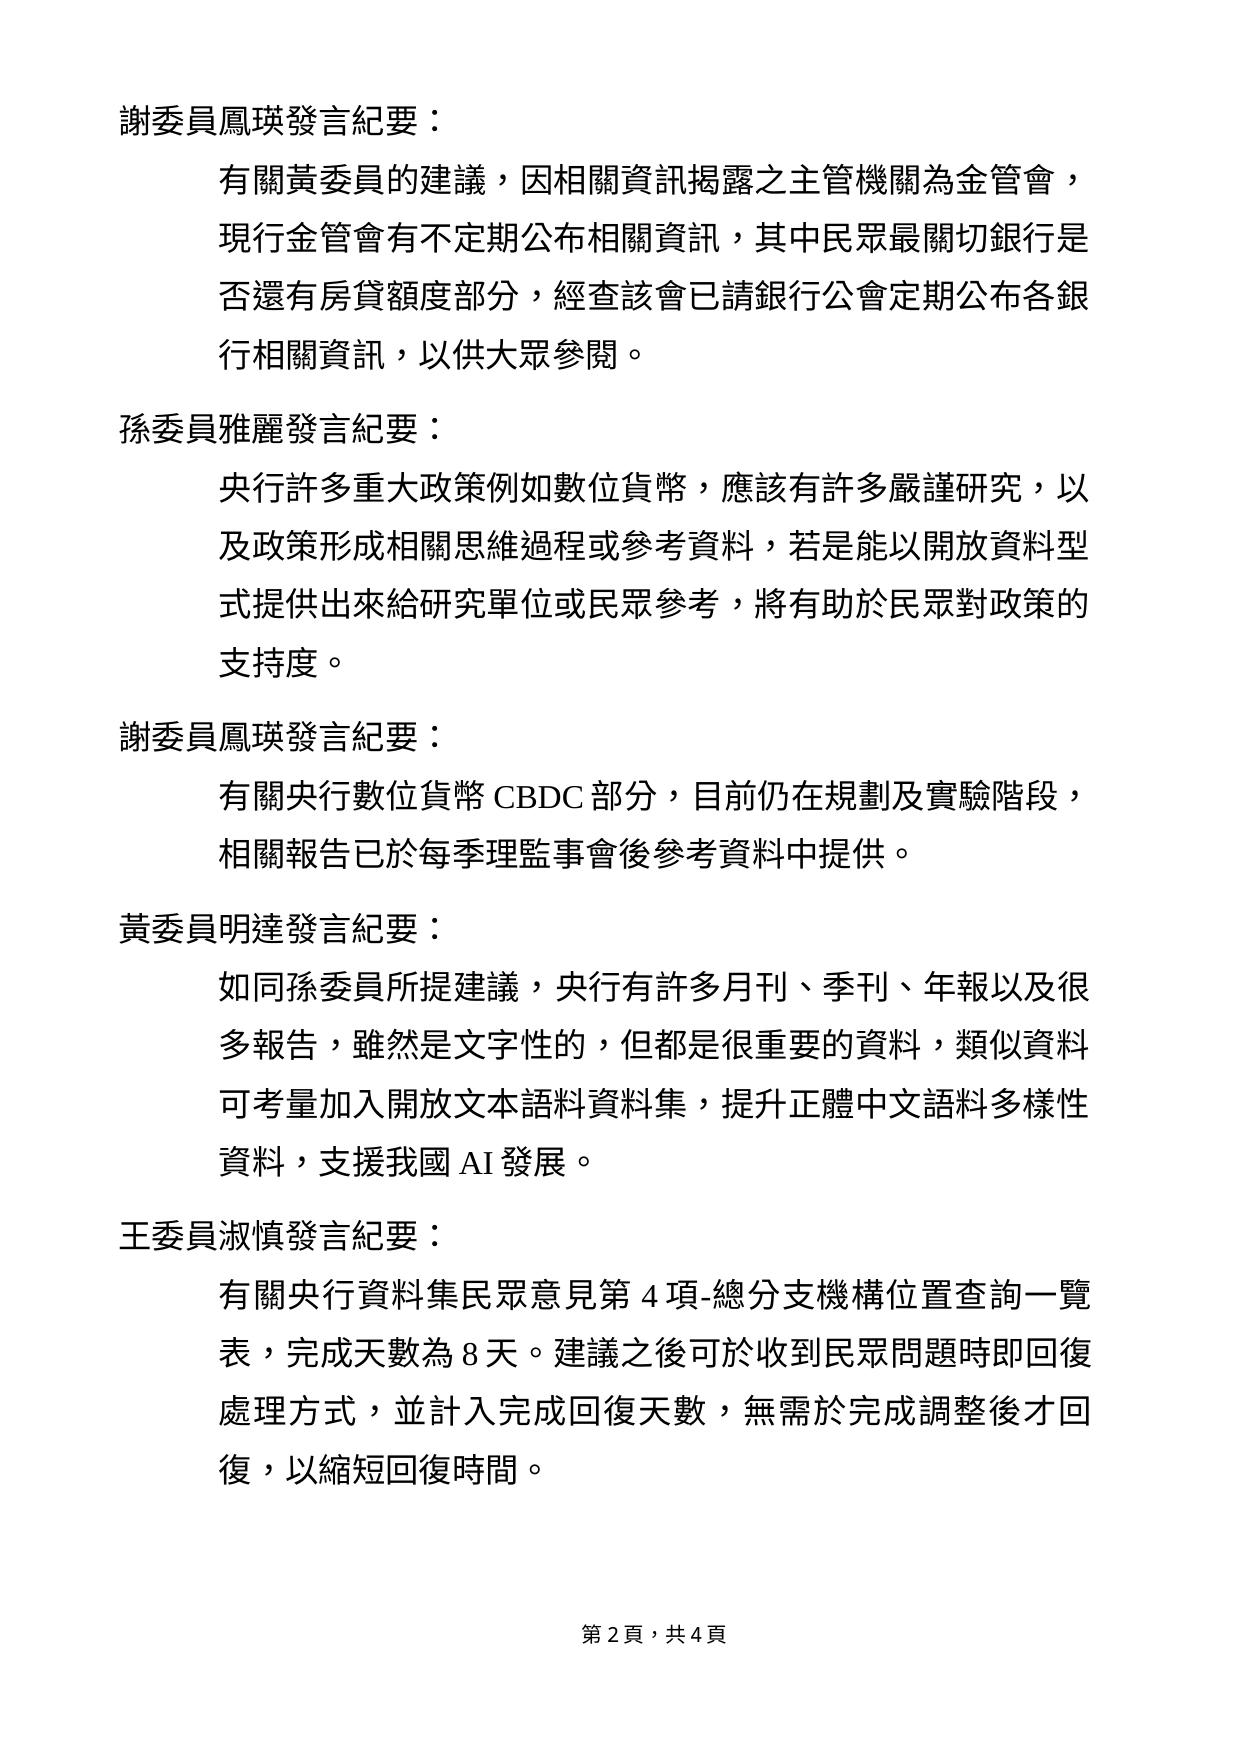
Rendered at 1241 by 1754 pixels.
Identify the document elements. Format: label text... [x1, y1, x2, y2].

list 有關黃委員的建議，因相關資訊揭露之主管機關為金管會，現行金管會有不定期公布相關資訊，其中民眾最關切銀行是否還有房貸額度部分，經查該會已請銀行公會定期公布各銀行相關資訊，以供大眾參閱。 [148, 146, 1093, 379]
text 黃委員明達發言紀要： [118, 894, 1093, 953]
list 央行許多重大政策例如數位貨幣，應該有許多嚴謹研究，以及政策形成相關思維過程或參考資料，若是能以開放資料型式提供出來給研究單位或民眾參考，將有助於民眾對政策的支持度。 [148, 453, 1093, 687]
text 謝委員鳳瑛發言紀要： [118, 87, 1093, 146]
text 王委員淑慎發言紀要： [118, 1202, 1093, 1261]
text 有關央行資料集民眾意見第4項-總分支機構位置查詢一覽表，完成天數為8天。建議之後可於收到民眾問題時即回復處理方式，並計入完成回復天數，無需於完成調整後才回復，以縮短回復時間。 [218, 1261, 1093, 1494]
text 謝委員鳳瑛發言紀要： [118, 703, 1093, 761]
list 如同孫委員所提建議，央行有許多月刊、季刊、年報以及很多報告，雖然是文字性的，但都是很重要的資料，類似資料可考量加入開放文本語料資料集，提升正體中文語料多樣性資料，支援我國AI發展。 [148, 953, 1093, 1186]
text 有關央行數位貨幣CBDC部分，目前仍在規劃及實驗階段，相關報告已於每季理監事會後參考資料中提供。 [218, 761, 1093, 878]
list 孫委員雅麗發言紀要： [118, 395, 1093, 453]
